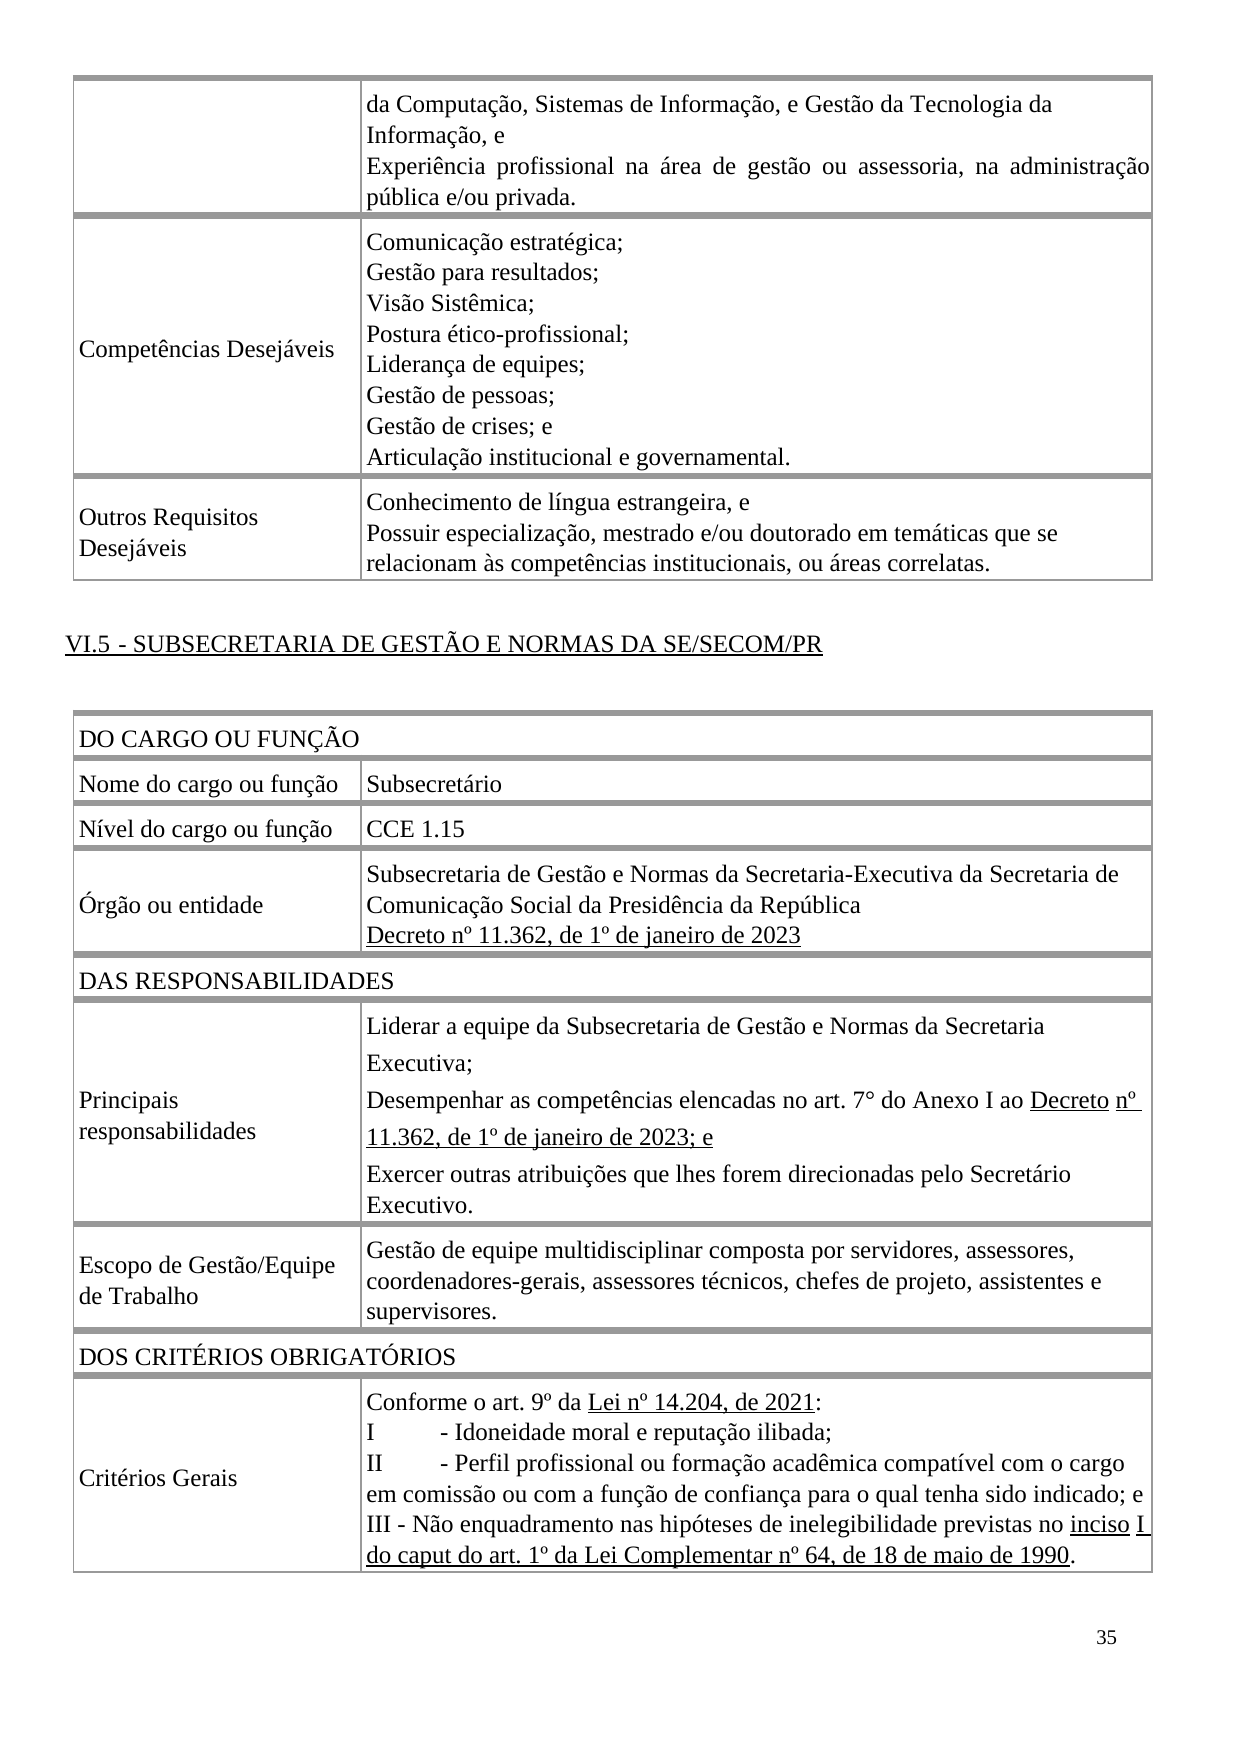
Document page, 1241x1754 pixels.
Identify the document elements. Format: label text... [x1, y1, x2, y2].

table_cell Outros Requisitos Desejáveis [74, 479, 360, 579]
list - SUBSECRETARIA DE GESTÃO E NORMAS DA SE/SECOM/PR [65, 629, 1136, 658]
table_cell Conforme o art. 9º da Lei nº 14.204, de 2021: - Idoneidade moral e reputação ilibada; - Perfil profissional ou formação acadêmica compatível com o cargo em comissão ou com a função de confiança para o qual tenha sido indicado; e III - Não enquadramento nas hipóteses de inelegibilidade previstas no inciso I do caput do art. 1º da Lei Complementar nº 64, de 18 de maio de 1990. [362, 1379, 1151, 1571]
table_cell Subsecretaria de Gestão e Normas da Secretaria-Executiva da Secretaria de Comunicação Social da Presidência da República Decreto nº 11.362, de 1º de janeiro de 2023 [362, 851, 1151, 951]
table_cell Gestão de equipe multidisciplinar composta por servidores, assessores, coordenadores-gerais, assessores técnicos, chefes de projeto, assistentes e supervisores. [362, 1227, 1151, 1327]
table_cell Competências Desejáveis [74, 219, 360, 472]
table_cell DOS CRITÉRIOS OBRIGATÓRIOS [74, 1334, 1151, 1372]
table_cell Conhecimento de língua estrangeira, e Possuir especialização, mestrado e/ou doutorado em temáticas que se relacionam às competências institucionais, ou áreas correlatas. [362, 479, 1151, 579]
table_cell Subsecretário [362, 761, 1151, 800]
table_header DO CARGO OU FUNÇÃO [74, 716, 1151, 754]
table_cell DAS RESPONSABILIDADES [74, 958, 1151, 996]
table_cell [74, 81, 360, 212]
table_cell Nível do cargo ou função [74, 806, 360, 845]
table_cell Órgão ou entidade [74, 851, 360, 951]
table_cell Critérios Gerais [74, 1379, 360, 1571]
table_cell Comunicação estratégica; Gestão para resultados; Visão Sistêmica; Postura ético-profissional; Liderança de equipes; Gestão de pessoas; Gestão de crises; e Articulação institucional e governamental. [362, 219, 1151, 472]
table_cell Liderar a equipe da Subsecretaria de Gestão e Normas da Secretaria Executiva; Desempenhar as competências elencadas no art. 7° do Anexo I ao Decreto nº 11.362, de 1º de janeiro de 2023; e Exercer outras atribuições que lhes forem direcionadas pelo Secretário Executivo. [362, 1003, 1151, 1221]
table_cell Nome do cargo ou função [74, 761, 360, 800]
table_cell CCE 1.15 [362, 806, 1151, 845]
table_cell Principais responsabilidades [74, 1003, 360, 1221]
table_cell da Computação, Sistemas de Informação, e Gestão da Tecnologia da Informação, e Experiência profissional na área de gestão ou assessoria, na administração pública e/ou privada. [362, 81, 1151, 212]
table_cell Escopo de Gestão/Equipe de Trabalho [74, 1227, 360, 1327]
